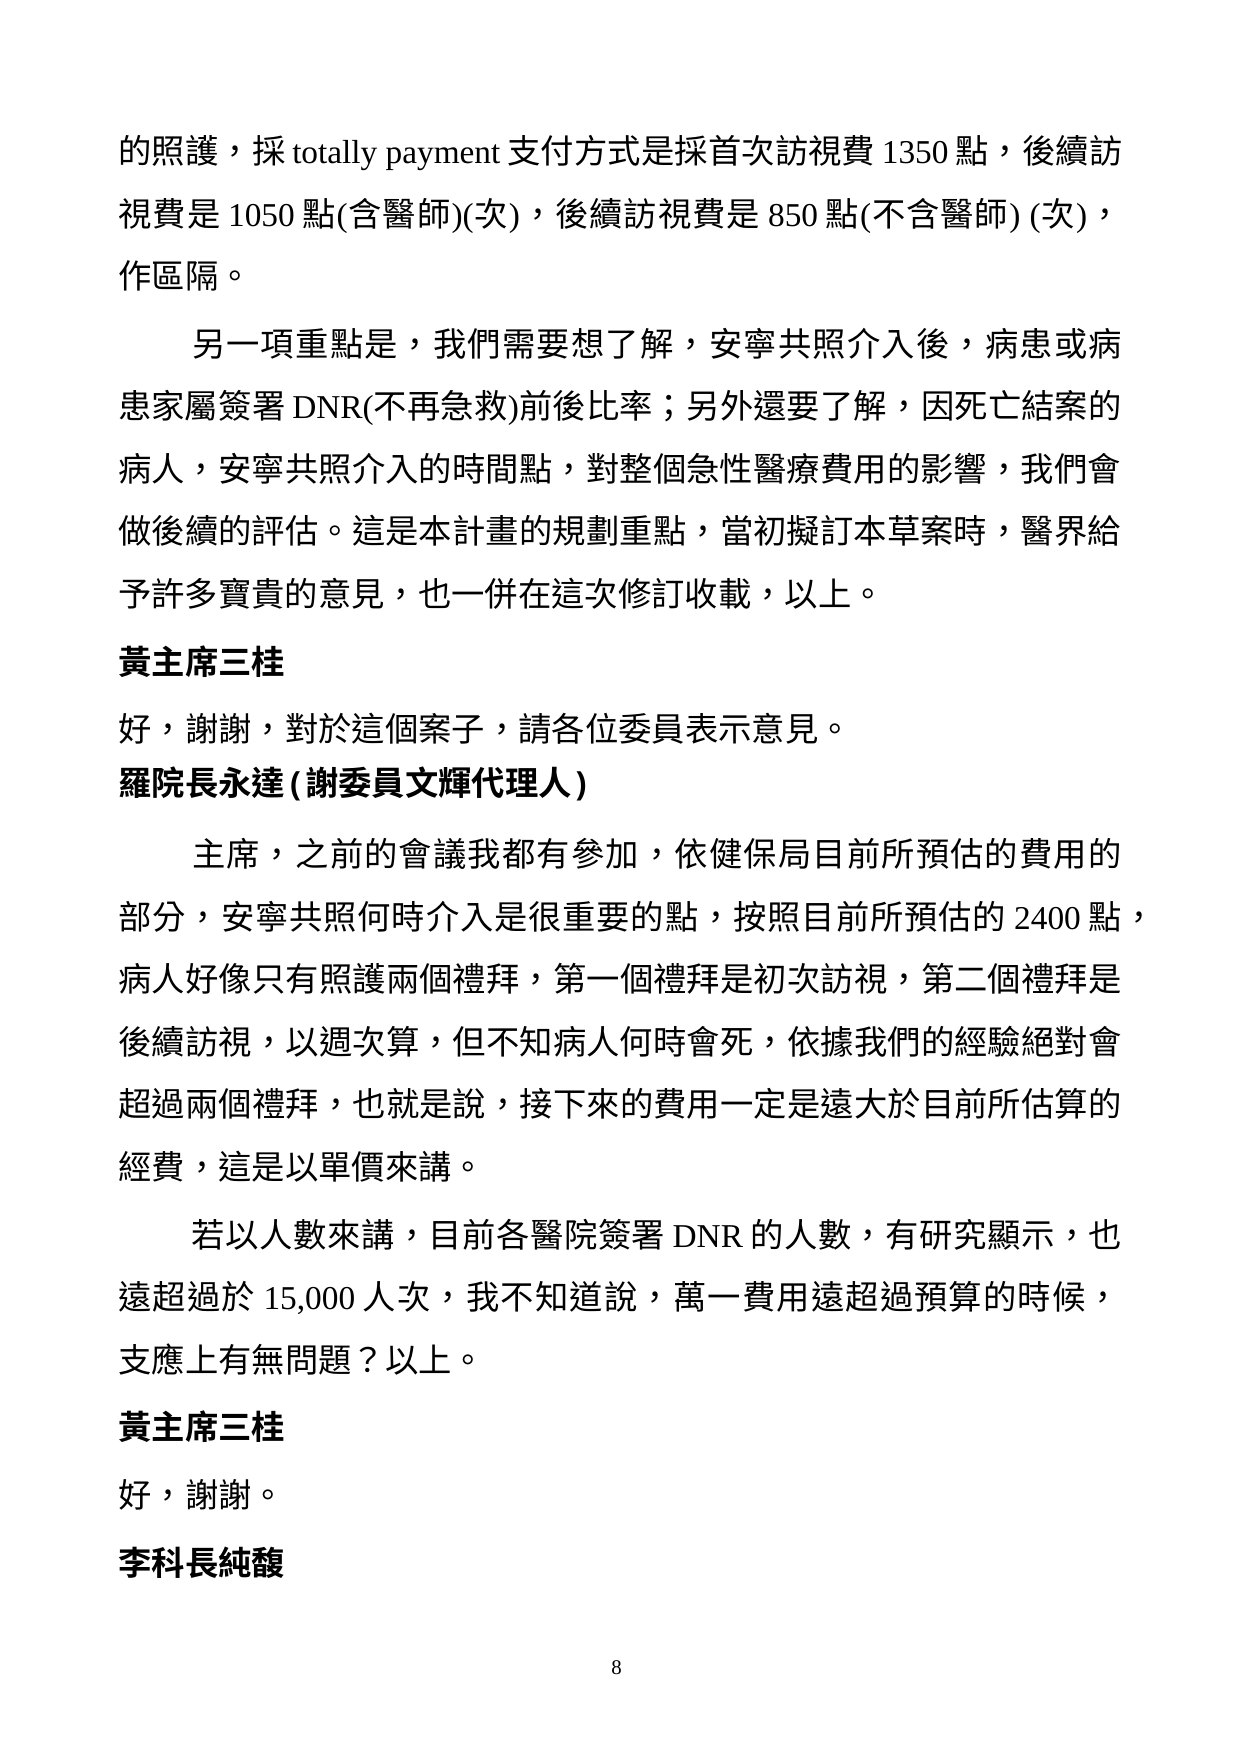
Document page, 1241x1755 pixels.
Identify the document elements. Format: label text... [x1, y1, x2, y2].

text 黃主席三桂 [118, 618, 1122, 681]
text 若以人數來講，目前各醫院簽署DNR的人數，有研究顯示，也遠超過於15,000人次，我不知道說，萬一費用遠超過預算的時候，支應上有無問題？以上。 [118, 1191, 1122, 1378]
text 的照護，採totally payment支付方式是採首次訪視費1350點，後續訪視費是1050點(含醫師)(次)，後續訪視費是850點(不含醫師) (次)，作區隔。 [118, 108, 1122, 295]
text 好，謝謝，對於這個案子，請各位委員表示意見。 [118, 686, 1122, 748]
text 好，謝謝。 [118, 1451, 1122, 1514]
text 黃主席三桂 [118, 1384, 1122, 1446]
text 羅院長永達(謝委員文輝代理人) [118, 753, 1122, 806]
text 李科長純馥 [118, 1519, 1122, 1582]
text 另一項重點是，我們需要想了解，安寧共照介入後，病患或病患家屬簽署DNR(不再急救)前後比率；另外還要了解，因死亡結案的病人，安寧共照介入的時間點，對整個急性醫療費用的影響，我們會做後續的評估。這是本計畫的規劃重點，當初擬訂本草案時，醫界給予許多寶貴的意見，也一併在這次修訂收載，以上。 [118, 300, 1122, 613]
text 主席，之前的會議我都有參加，依健保局目前所預估的費用的部分，安寧共照何時介入是很重要的點，按照目前所預估的2400點，病人好像只有照護兩個禮拜，第一個禮拜是初次訪視，第二個禮拜是後續訪視，以週次算，但不知病人何時會死，依據我們的經驗絕對會超過兩個禮拜，也就是說，接下來的費用一定是遠大於目前所估算的經費，這是以單價來講。 [118, 811, 1122, 1186]
